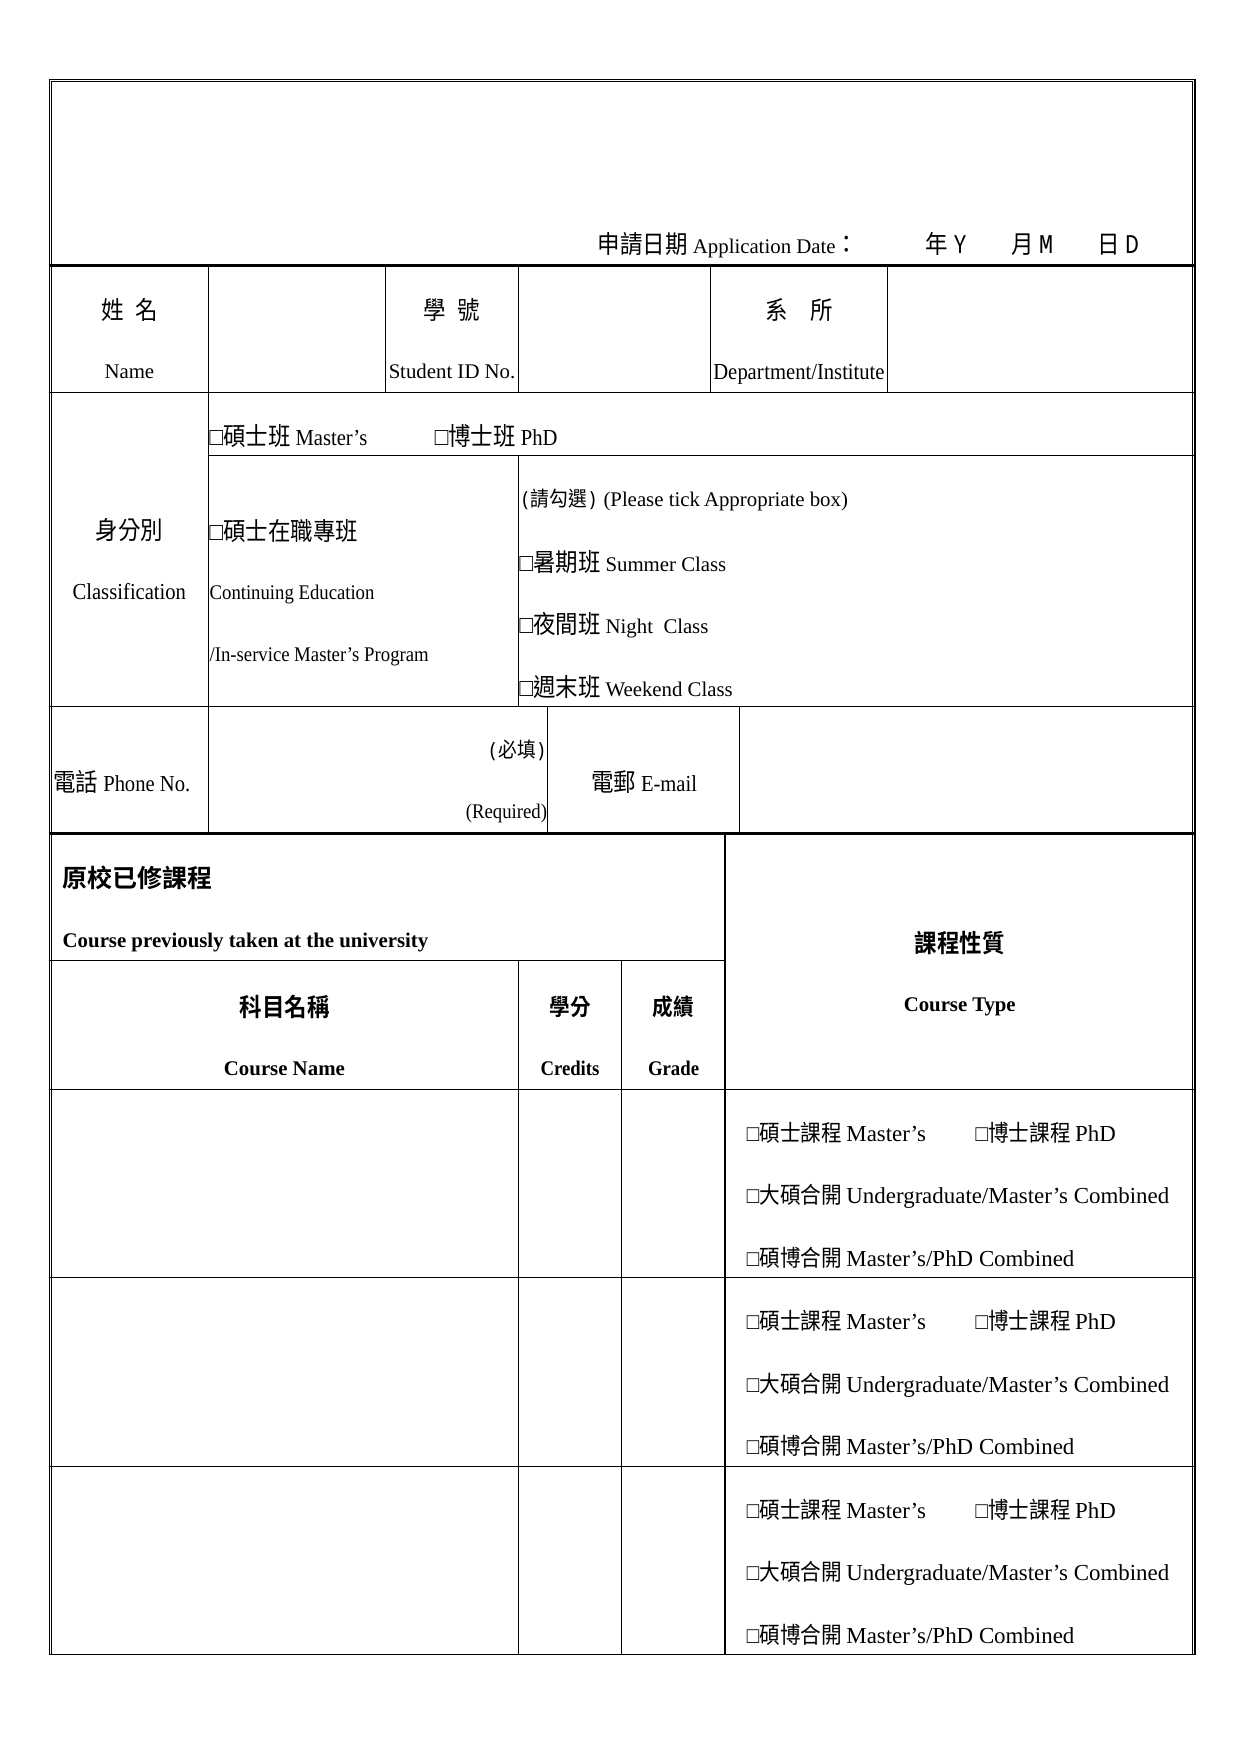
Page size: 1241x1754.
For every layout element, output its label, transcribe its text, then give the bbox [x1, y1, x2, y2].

table_cell 成績 Grade [622, 961, 724, 1088]
table_cell [519, 1278, 621, 1466]
table_cell 姓 名 Name [52, 267, 208, 392]
table_cell [888, 267, 1192, 392]
table_cell [519, 1090, 621, 1277]
table_cell [209, 267, 385, 392]
table_cell [1196, 1089, 1240, 1277]
table_cell □碩士課程Master’s □博士課程PhD □大碩合開Undergraduate/Master’s Combined □碩博合開Master’s/PhD Combined [726, 1467, 1192, 1654]
table_cell 原校已修課程 Course previously taken at the university [52, 835, 724, 960]
table_cell 身分別 Classification [52, 393, 208, 706]
table_cell [1196, 1277, 1240, 1466]
table_cell [1196, 264, 1240, 392]
table_cell [1196, 1466, 1240, 1654]
table_cell [519, 1467, 621, 1654]
table_cell 電話Phone No. [52, 707, 208, 832]
table_cell [1196, 392, 1240, 706]
table_cell [52, 1090, 518, 1277]
table_cell □碩士班Master’s □博士班PhD [209, 393, 1192, 455]
table_cell [1196, 832, 1240, 960]
table_cell [1196, 960, 1240, 1088]
table_cell 電郵E-mail [548, 707, 739, 832]
table_header 申請日期Application Date： 年Y 月M 日D [52, 82, 1192, 263]
table_cell 科目名稱 Course Name [52, 961, 518, 1088]
table_cell 課程性質 Course Type [726, 835, 1192, 1088]
table_cell 學分 Credits [519, 961, 621, 1088]
table_cell 系 所 Department/Institute [711, 267, 887, 392]
table_cell [519, 267, 710, 392]
table_cell □碩士課程Master’s □博士課程PhD □大碩合開Undergraduate/Master’s Combined □碩博合開Master’s/PhD Combined [726, 1278, 1192, 1466]
table_cell [622, 1467, 724, 1654]
table_cell [740, 707, 1192, 832]
table_cell [622, 1278, 724, 1466]
table_cell [622, 1090, 724, 1277]
table_cell [52, 1278, 518, 1466]
table_cell 學 號 Student ID No. [386, 267, 518, 392]
table_cell □碩士課程Master’s □博士課程PhD □大碩合開Undergraduate/Master’s Combined □碩博合開Master’s/PhD Combined [726, 1090, 1192, 1277]
table_cell (必填) (Required) [209, 707, 547, 832]
table_cell [1196, 706, 1240, 832]
table_header [1196, 79, 1240, 263]
table_cell □碩士在職專班 Continuing Education /In-service Master’s Program [209, 456, 518, 706]
table_cell (請勾選) (Please tick Appropriate box) □暑期班Summer Class □夜間班Night Class □週末班Weekend Class [519, 456, 1192, 706]
table_cell [52, 1467, 518, 1654]
